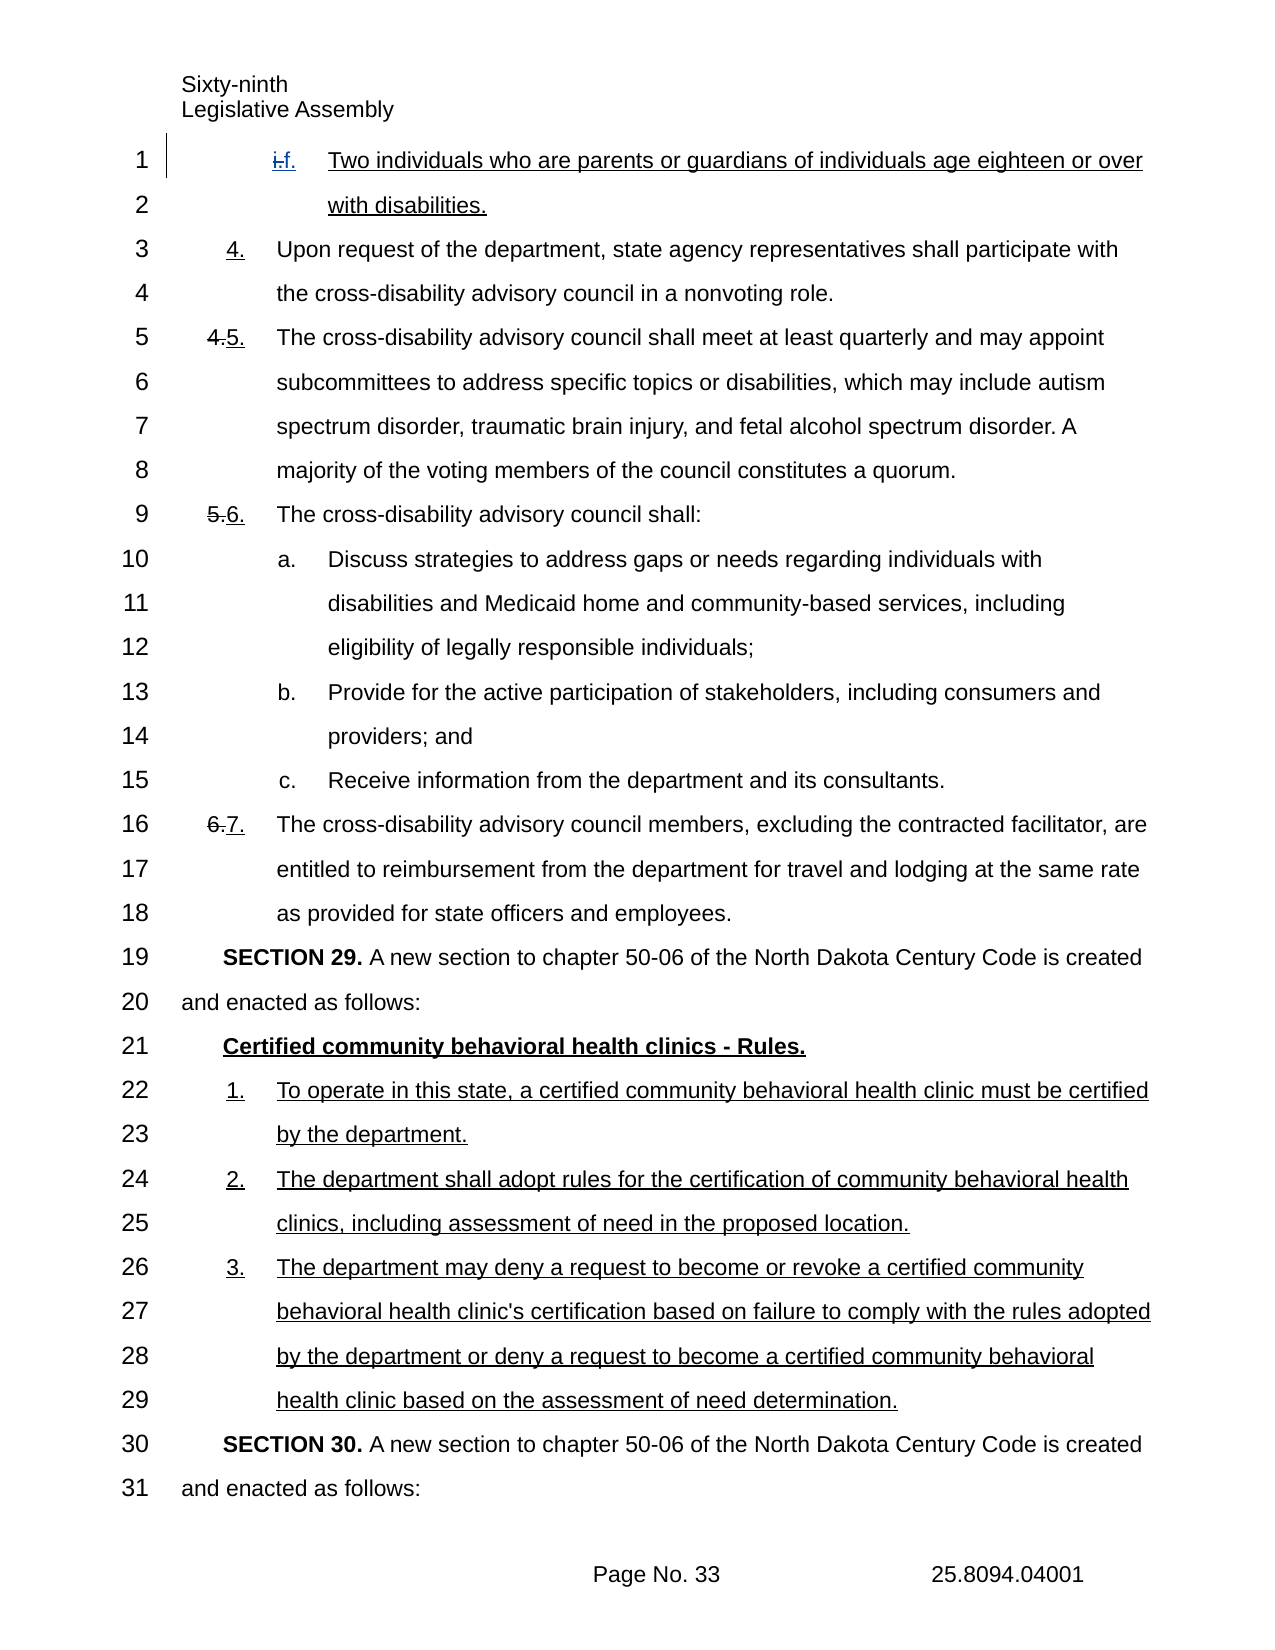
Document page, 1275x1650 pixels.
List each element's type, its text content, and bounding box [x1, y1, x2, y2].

text SECTION 29. A new section to chapter 50‑06 of the North Dakota Century Code is created and enacted as follows: [181, 930, 1154, 1019]
text 2. The department shall adopt rules for the certification of community behavioral health clinics, including assessment of need in the proposed location. [181, 1152, 1154, 1240]
text 3. The department may deny a request to become or revoke a certified community behavioral health clinic's certification based on failure to comply with the rules adopted by the department or deny a request to become a certified community behavioral health clinic based on the assessment of need determination. [181, 1240, 1154, 1417]
text 1. To operate in this state, a certified community behavioral health clinic must be certified by the department. [181, 1063, 1154, 1152]
text 5.6. The cross‑disability advisory council shall: [181, 487, 1154, 532]
text a. Discuss strategies to address gaps or needs regarding individuals with disabilities and Medicaid home and community‑based services, including eligibility of legally responsible individuals; [181, 532, 1154, 664]
text 4.5. The cross‑disability advisory council shall meet at least quarterly and may appoint subcommittees to address specific topics or disabilities, which may include autism spectrum disorder, traumatic brain injury, and fetal alcohol spectrum disorder. A majority of the voting members of the council constitutes a quorum. [181, 310, 1154, 487]
text f. Two individuals who are parents or guardians of individuals age eighteen or over with disabilities. [181, 133, 1154, 222]
text SECTION 30. A new section to chapter 50‑06 of the North Dakota Century Code is created and enacted as follows: [181, 1417, 1154, 1506]
text b. Provide for the active participation of stakeholders, including consumers and providers; and [181, 664, 1154, 753]
subtitle Certified community behavioral health clinics - Rules. [181, 1019, 1154, 1063]
text 6.7. The cross‑disability advisory council members, excluding the contracted facilitator, are entitled to reimbursement from the department for travel and lodging at the same rate as provided for state officers and employees. [181, 797, 1154, 930]
text 4. Upon request of the department, state agency representatives shall participate with the cross‑disability advisory council in a nonvoting role. [181, 222, 1154, 310]
text c. Receive information from the department and its consultants. [181, 753, 1154, 797]
